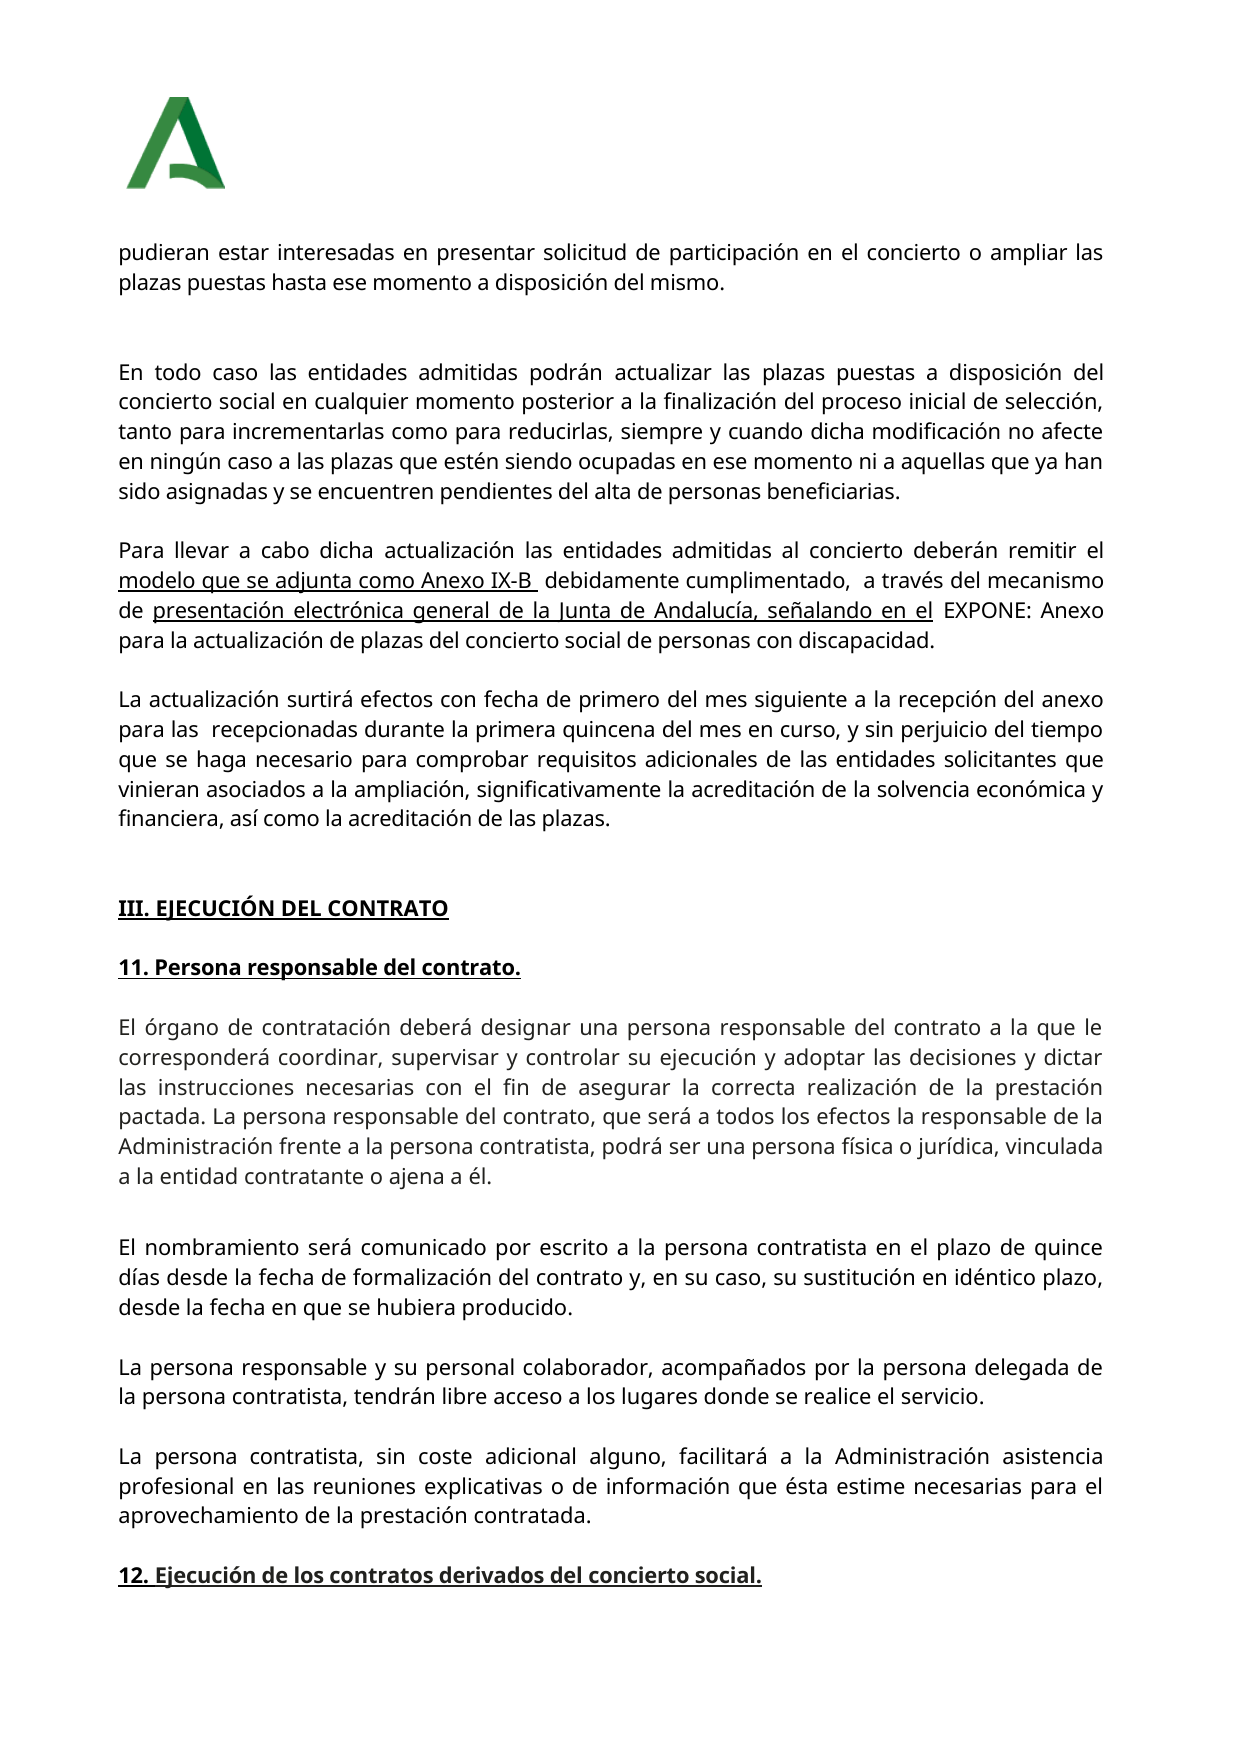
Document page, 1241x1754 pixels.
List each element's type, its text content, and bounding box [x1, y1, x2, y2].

text 12. Ejecución de los contratos derivados del concierto social. [118, 1560, 1104, 1590]
text El órgano de contratación deberá designar una persona responsable del contrato a la que le corresponderá coordinar, supervisar y controlar su ejecución y adoptar las decisiones y dictar las instrucciones necesarias con el fin de asegurar la correcta realización de la prestación pactada. La persona responsable del contrato, que será a todos los efectos la responsable de la Administración frente a la persona contratista, podrá ser una persona física o jurídica, vinculada a la entidad contratante o ajena a él. [118, 1012, 1104, 1191]
text La persona contratista, sin coste adicional alguno, facilitará a la Administración asistencia profesional en las reuniones explicativas o de información que ésta estime necesarias para el aprovechamiento de la prestación contratada. [118, 1441, 1104, 1530]
text III. EJECUCIÓN DEL CONTRATO [118, 893, 1104, 922]
text La persona responsable y su personal colaborador, acompañados por la persona delegada de la persona contratista, tendrán libre acceso a los lugares donde se realice el servicio. [118, 1351, 1104, 1411]
text El nombramiento será comunicado por escrito a la persona contratista en el plazo de quince días desde la fecha de formalización del contrato y, en su caso, su sustitución en idéntico plazo, desde la fecha en que se hubiera producido. [118, 1232, 1104, 1322]
text pudieran estar interesadas en presentar solicitud de participación en el concierto o ampliar las plazas puestas hasta ese momento a disposición del mismo. [118, 237, 1104, 297]
text Para llevar a cabo dicha actualización las entidades admitidas al concierto deberán remitir el modelo que se adjunta como Anexo IX-B debidamente cumplimentado, a través del mecanismo de presentación electrónica general de la Junta de Andalucía, señalando en el EXPONE: Anexo para la actualización de plazas del concierto social de personas con discapacidad. [118, 535, 1104, 654]
text La actualización surtirá efectos con fecha de primero del mes siguiente a la recepción del anexo para las recepcionadas durante la primera quincena del mes en curso, y sin perjuicio del tiempo que se haga necesario para comprobar requisitos adicionales de las entidades solicitantes que vinieran asociados a la ampliación, significativamente la acreditación de la solvencia económica y financiera, así como la acreditación de las plazas. [118, 684, 1104, 833]
list En todo caso las entidades admitidas podrán actualizar las plazas puestas a disposición del concierto social en cualquier momento posterior a la finalización del proceso inicial de selección, tanto para incrementarlas como para reducirlas, siempre y cuando dicha modificación no afecte en ningún caso a las plazas que estén siendo ocupadas en ese momento ni a aquellas que ya han sido asignadas y se encuentren pendientes del alta de personas beneficiarias. [118, 356, 1104, 505]
text 11. Persona responsable del contrato. [118, 952, 1104, 982]
picture [126, 96, 226, 190]
